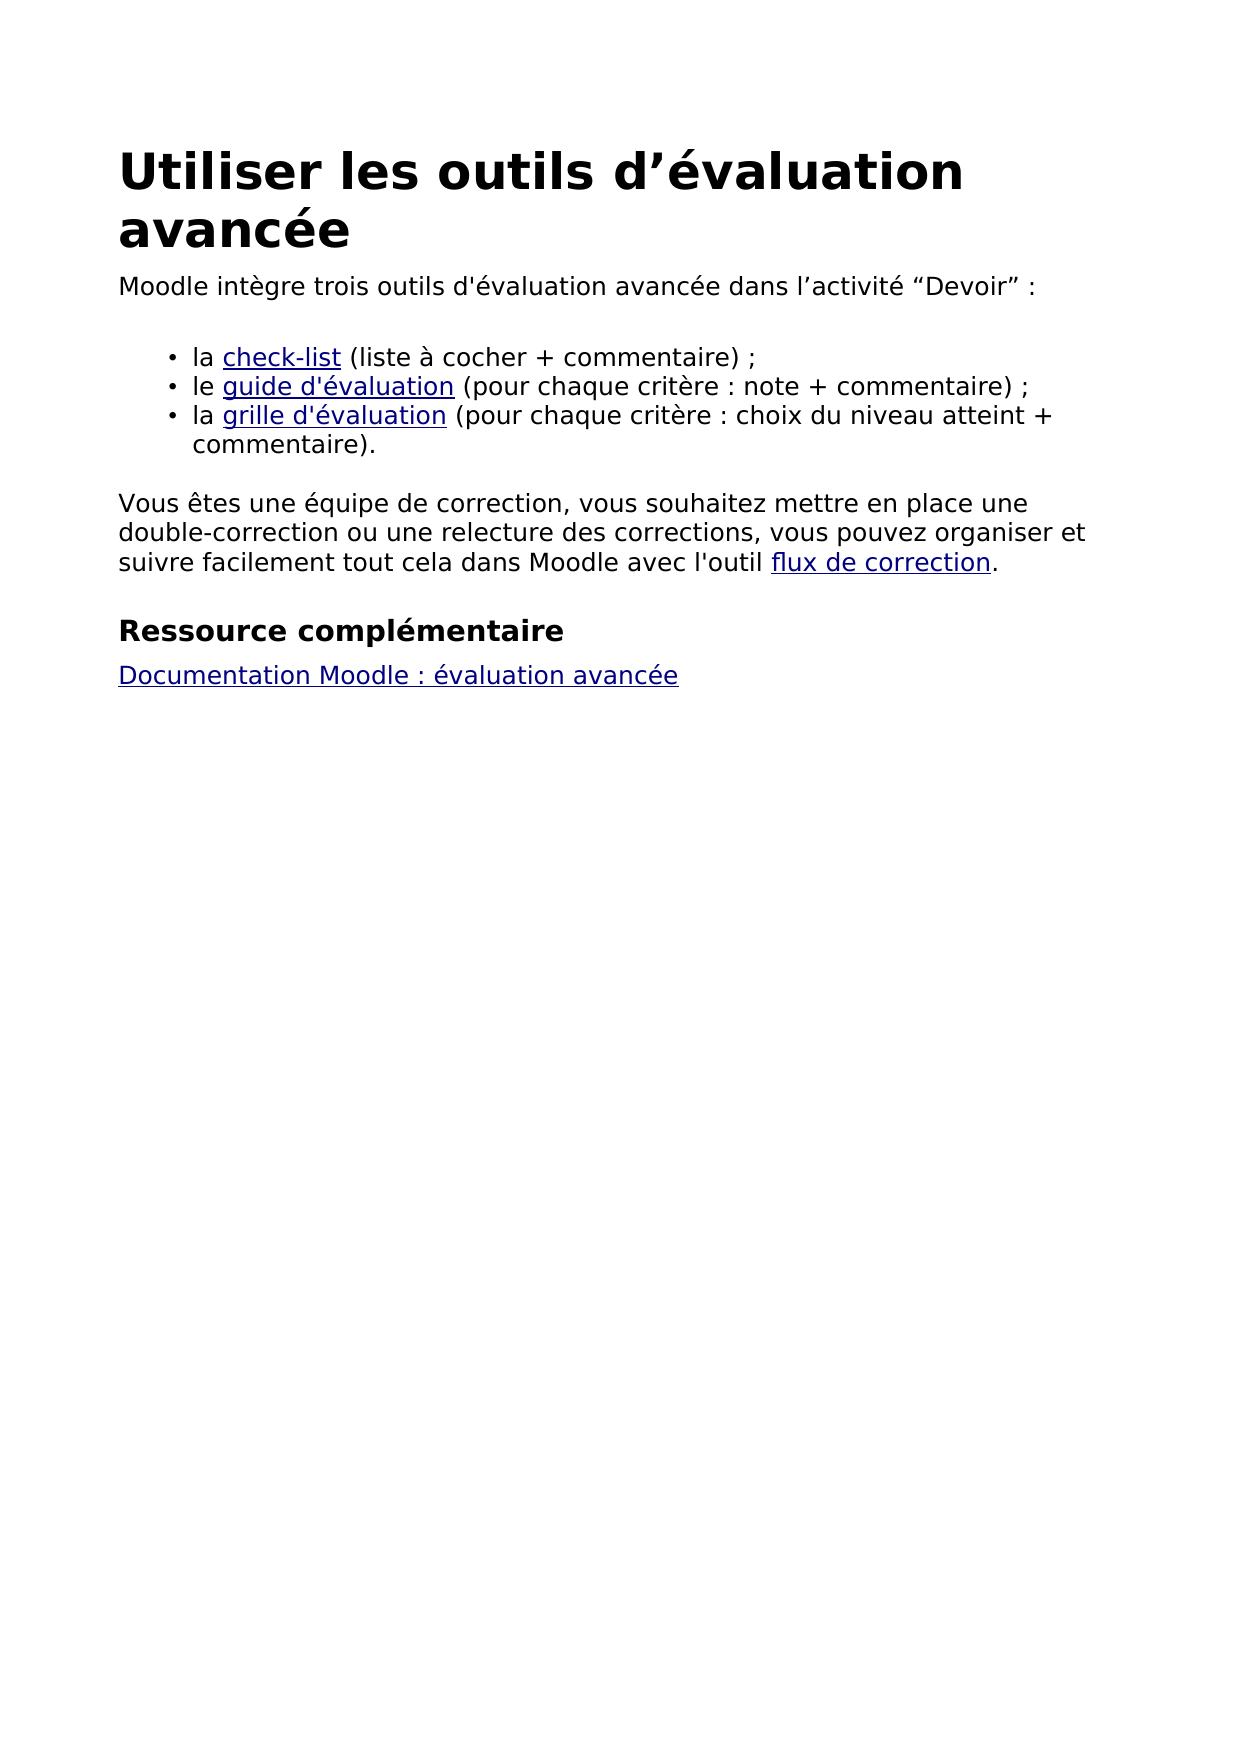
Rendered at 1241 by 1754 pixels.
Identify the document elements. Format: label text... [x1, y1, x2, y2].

text Vous êtes une équipe de correction, vous souhaitez mettre en place une double-correction ou une relecture des corrections, vous pouvez organiser et suivre facilement tout cela dans Moodle avec l'outil flux de correction. [118, 489, 1122, 577]
text Documentation Moodle : évaluation avancée [118, 661, 1122, 690]
list le guide d'évaluation (pour chaque critère : note + commentaire) ; [177, 372, 1122, 402]
subtitle Utiliser les outils d’évaluation avancée [118, 143, 1122, 259]
subtitle Ressource complémentaire [118, 614, 1122, 648]
text Moodle intègre trois outils d'évaluation avancée dans l’activité “Devoir” : [118, 272, 1122, 301]
list la grille d'évaluation (pour chaque critère : choix du niveau atteint + commentaire). [177, 402, 1122, 460]
list la check-list (liste à cocher + commentaire) ; [177, 343, 1122, 372]
